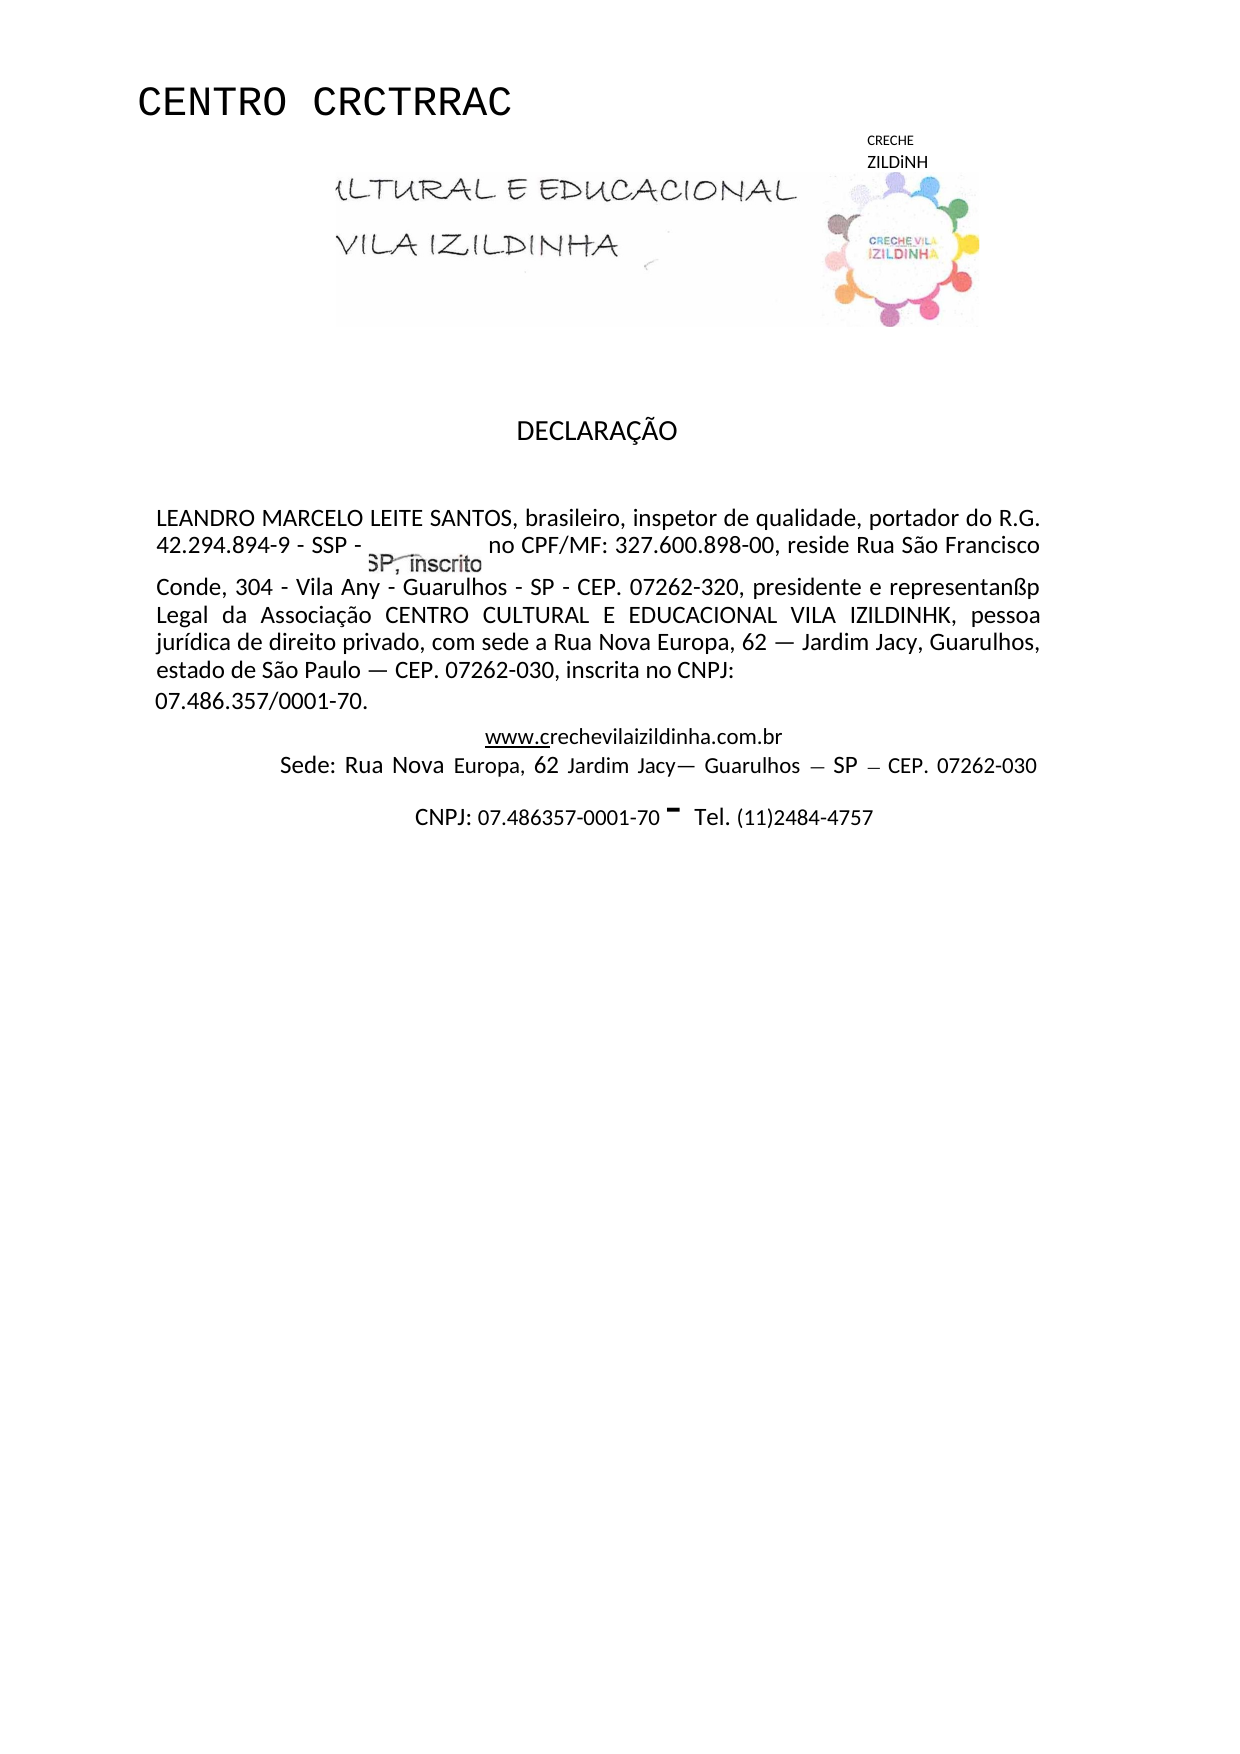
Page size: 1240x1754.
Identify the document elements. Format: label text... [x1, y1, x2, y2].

text LEANDRO MARCELO LEITE SANTOS, brasileiro, inspetor de qualidade, portador do R.G. 42.294.894-9 - SSP - no CPF/MF: 327.600.898-00, reside Rua São Francisco Conde, 304 - Vila Any - Guarulhos - SP - CEP. 07262-320, presidente e representanßp Legal da Associação CENTRO CULTURAL E EDUCACIONAL VILA IZILDINHK, pessoa jurídica de direito privado, com sede a Rua Nova Europa, 62 — Jardim Jacy, Guarulhos, estado de São Paulo — CEP. 07262-030, inscrita no CNPJ: [156, 505, 1041, 684]
text 07.486.357/0001-70. [155, 685, 1041, 715]
text DECLARAÇÃO [231, 412, 962, 448]
